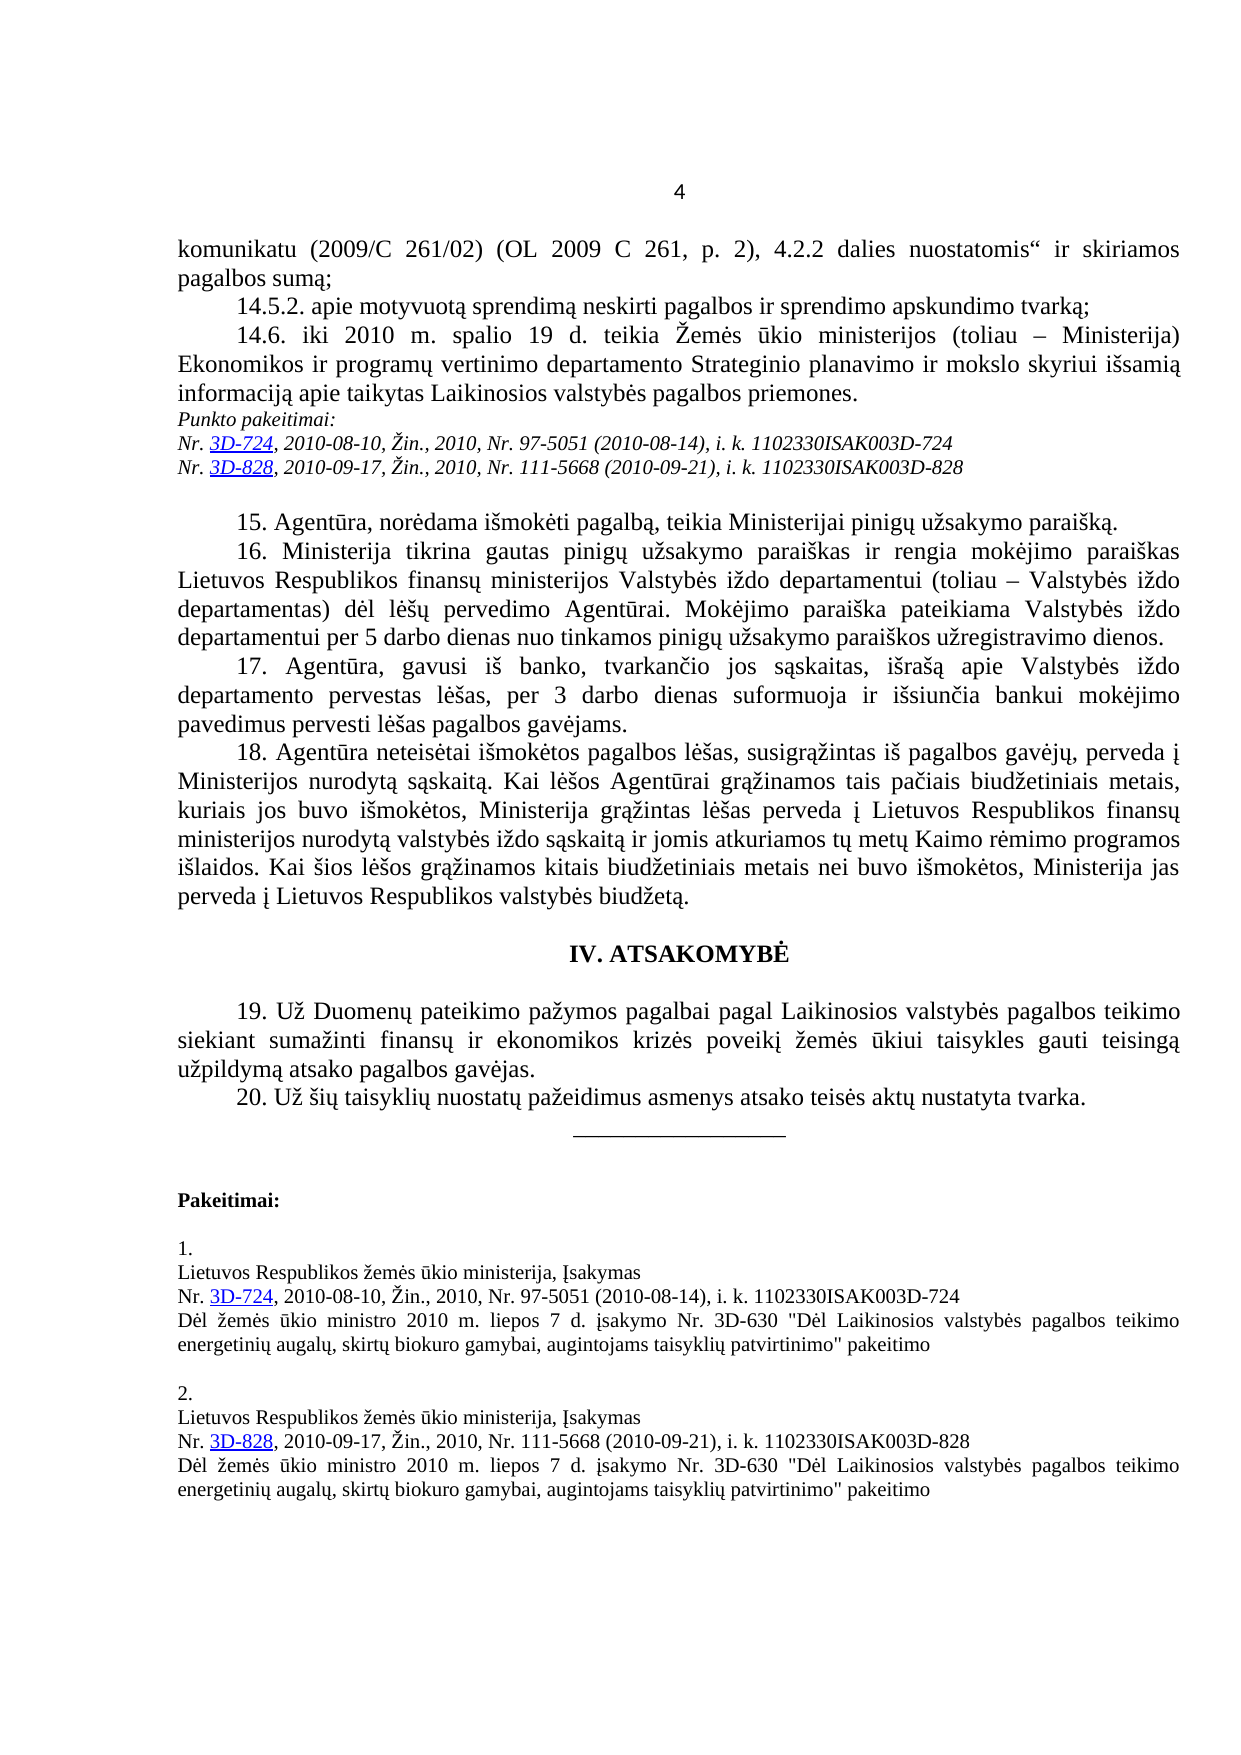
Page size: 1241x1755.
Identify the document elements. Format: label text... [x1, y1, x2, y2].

text 18. Agentūra neteisėtai išmokėtos pagalbos lėšas, susigrąžintas iš pagalbos gavėjų, perveda į Ministerijos nurodytą sąskaitą. Kai lėšos Agentūrai grąžinamos tais pačiais biudžetiniais metais, kuriais jos buvo išmokėtos, Ministerija grąžintas lėšas perveda į Lietuvos Respublikos finansų ministerijos nurodytą valstybės iždo sąskaitą ir jomis atkuriamos tų metų Kaimo rėmimo programos išlaidos. Kai šios lėšos grąžinamos kitais biudžetiniais metais nei buvo išmokėtos, Ministerija jas perveda į Lietuvos Respublikos valstybės biudžetą. [177, 737, 1181, 910]
text IV. ATSAKOMYBĖ [177, 939, 1181, 967]
text Nr. 3D-828, 2010-09-17, Žin., 2010, Nr. 111-5668 (2010-09-21), i. k. 1102330ISAK003D-828 [177, 454, 1181, 479]
text 2. [177, 1381, 1181, 1404]
text 17. Agentūra, gavusi iš banko, tvarkančio jos sąskaitas, išrašą apie Valstybės iždo departamento pervestas lėšas, per 3 darbo dienas suformuoja ir išsiunčia bankui mokėjimo pavedimus pervesti lėšas pagalbos gavėjams. [177, 651, 1181, 737]
text 20. Už šių taisyklių nuostatų pažeidimus asmenys atsako teisės aktų nustatyta tvarka. [177, 1082, 1181, 1111]
text 19. Už Duomenų pateikimo pažymos pagalbai pagal Laikinosios valstybės pagalbos teikimo siekiant sumažinti finansų ir ekonomikos krizės poveikį žemės ūkiui taisykles gauti teisingą užpildymą atsako pagalbos gavėjas. [177, 996, 1181, 1082]
text 14.5.2. apie motyvuotą sprendimą neskirti pagalbos ir sprendimo apskundimo tvarką; [177, 291, 1181, 320]
text Dėl žemės ūkio ministro 2010 m. liepos 7 d. įsakymo Nr. 3D-630 "Dėl Laikinosios valstybės pagalbos teikimo energetinių augalų, skirtų biokuro gamybai, augintojams taisyklių patvirtinimo" pakeitimo [177, 1453, 1181, 1501]
text 1. [177, 1236, 1181, 1260]
text Nr. 3D-724, 2010-08-10, Žin., 2010, Nr. 97-5051 (2010-08-14), i. k. 1102330ISAK003D-724 [177, 1284, 1181, 1308]
text Nr. 3D-828, 2010-09-17, Žin., 2010, Nr. 111-5668 (2010-09-21), i. k. 1102330ISAK003D-828 [177, 1429, 1181, 1453]
text Nr. 3D-724, 2010-08-10, Žin., 2010, Nr. 97-5051 (2010-08-14), i. k. 1102330ISAK003D-724 [177, 431, 1181, 454]
text Punkto pakeitimai: [177, 406, 1181, 431]
text komunikatu (2009/C 261/02) (OL 2009 C 261, p. 2), 4.2.2 dalies nuostatomis“ ir skiriamos pagalbos sumą; [177, 234, 1181, 291]
text Lietuvos Respublikos žemės ūkio ministerija, Įsakymas [177, 1404, 1181, 1429]
text 16. Ministerija tikrina gautas pinigų užsakymo paraiškas ir rengia mokėjimo paraiškas Lietuvos Respublikos finansų ministerijos Valstybės iždo departamentui (toliau – Valstybės iždo departamentas) dėl lėšų pervedimo Agentūrai. Mokėjimo paraiška pateikiama Valstybės iždo departamentui per 5 darbo dienas nuo tinkamos pinigų užsakymo paraiškos užregistravimo dienos. [177, 536, 1181, 651]
text Pakeitimai: [177, 1188, 1181, 1212]
text 14.6. iki 2010 m. spalio 19 d. teikia Žemės ūkio ministerijos (toliau – Ministerija) Ekonomikos ir programų vertinimo departamento Strateginio planavimo ir mokslo skyriui išsamią informaciją apie taikytas Laikinosios valstybės pagalbos priemones. [177, 320, 1181, 406]
text 15. Agentūra, norėdama išmokėti pagalbą, teikia Ministerijai pinigų užsakymo paraišką. [177, 507, 1181, 536]
text Lietuvos Respublikos žemės ūkio ministerija, Įsakymas [177, 1260, 1181, 1284]
text Dėl žemės ūkio ministro 2010 m. liepos 7 d. įsakymo Nr. 3D-630 "Dėl Laikinosios valstybės pagalbos teikimo energetinių augalų, skirtų biokuro gamybai, augintojams taisyklių patvirtinimo" pakeitimo [177, 1308, 1181, 1356]
text _________________ [177, 1111, 1181, 1140]
